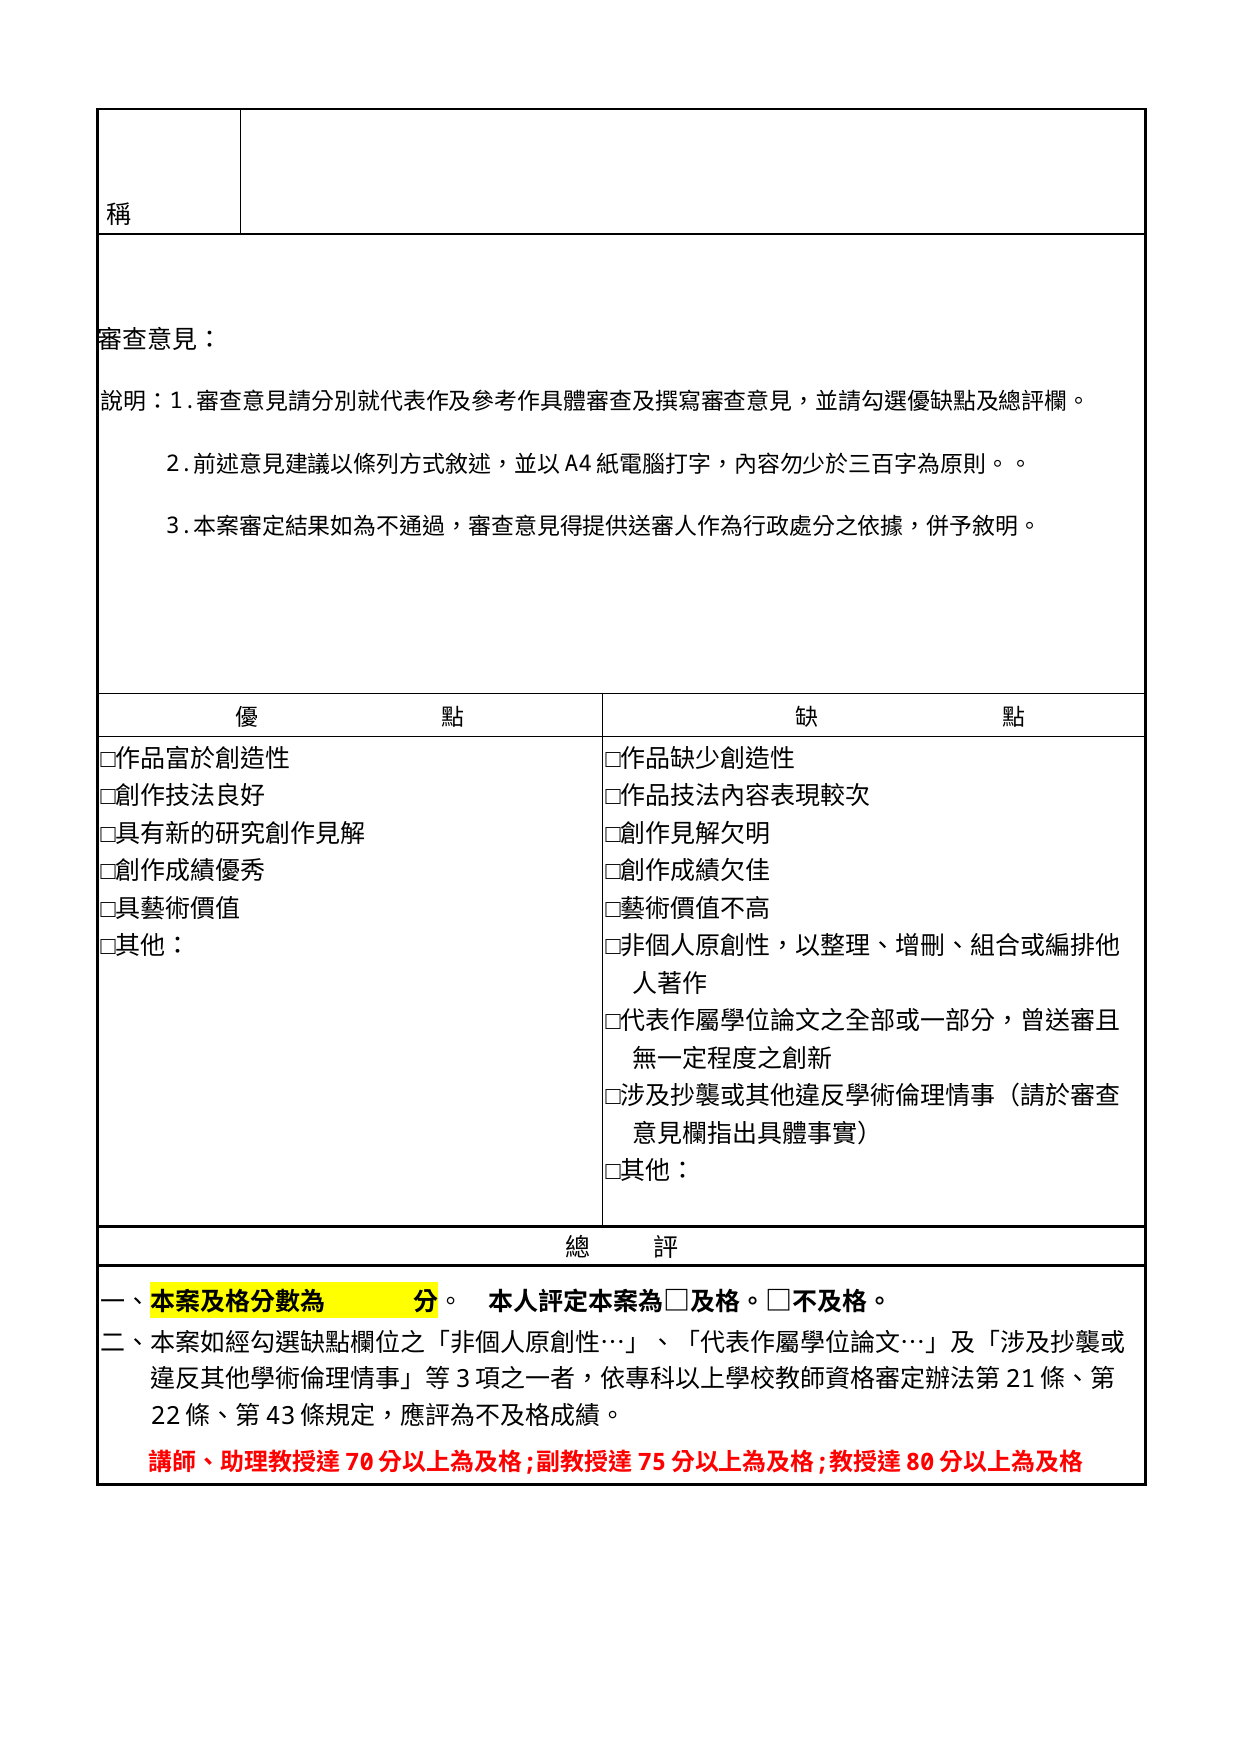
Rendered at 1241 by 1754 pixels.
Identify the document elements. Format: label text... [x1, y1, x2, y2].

table_cell 一、本案及格分數為 分。 本人評定本案為□及格。□不及格。 二、本案如經勾選缺點欄位之「非個人原創性…」、「代表作屬學位論文…」及「涉及抄襲或違反其他學術倫理情事」等3項之一者，依專科以上學校教師資格審定辦法第21條、第22條、第43條規定，應評為不及格成績。 講師、助理教授達70分以上為及格;副教授達75分以上為及格;教授達80分以上為及格 [99, 1267, 1144, 1483]
table_cell 稱 [99, 110, 240, 233]
table_cell 審查意見： 說明：1.審查意見請分別就代表作及參考作具體審查及撰寫審查意見，並請勾選優缺點及總評欄。 2.前述意見建議以條列方式敘述，並以A4紙電腦打字，內容勿少於三百字為原則。。 3.本案審定結果如為不通過，審查意見得提供送審人作為行政處分之依據，併予敘明。 [99, 235, 1144, 693]
table_cell 總 評 [99, 1228, 1144, 1264]
table_cell □作品富於創造性 □創作技法良好 □具有新的研究創作見解 □創作成績優秀 □具藝術價值 □其他： [99, 737, 602, 1224]
table_cell [241, 110, 1144, 233]
table_cell □作品缺少創造性 □作品技法內容表現較次 □創作見解欠明 □創作成績欠佳 □藝術價值不高 □非個人原創性，以整理、增刪、組合或編排他人著作 □代表作屬學位論文之全部或一部分，曾送審且無一定程度之創新 □涉及抄襲或其他違反學術倫理情事（請於審查意見欄指出具體事實） □其他： [603, 737, 1144, 1224]
table_cell 缺 點 [603, 694, 1144, 736]
table_cell 優 點 [99, 694, 602, 736]
